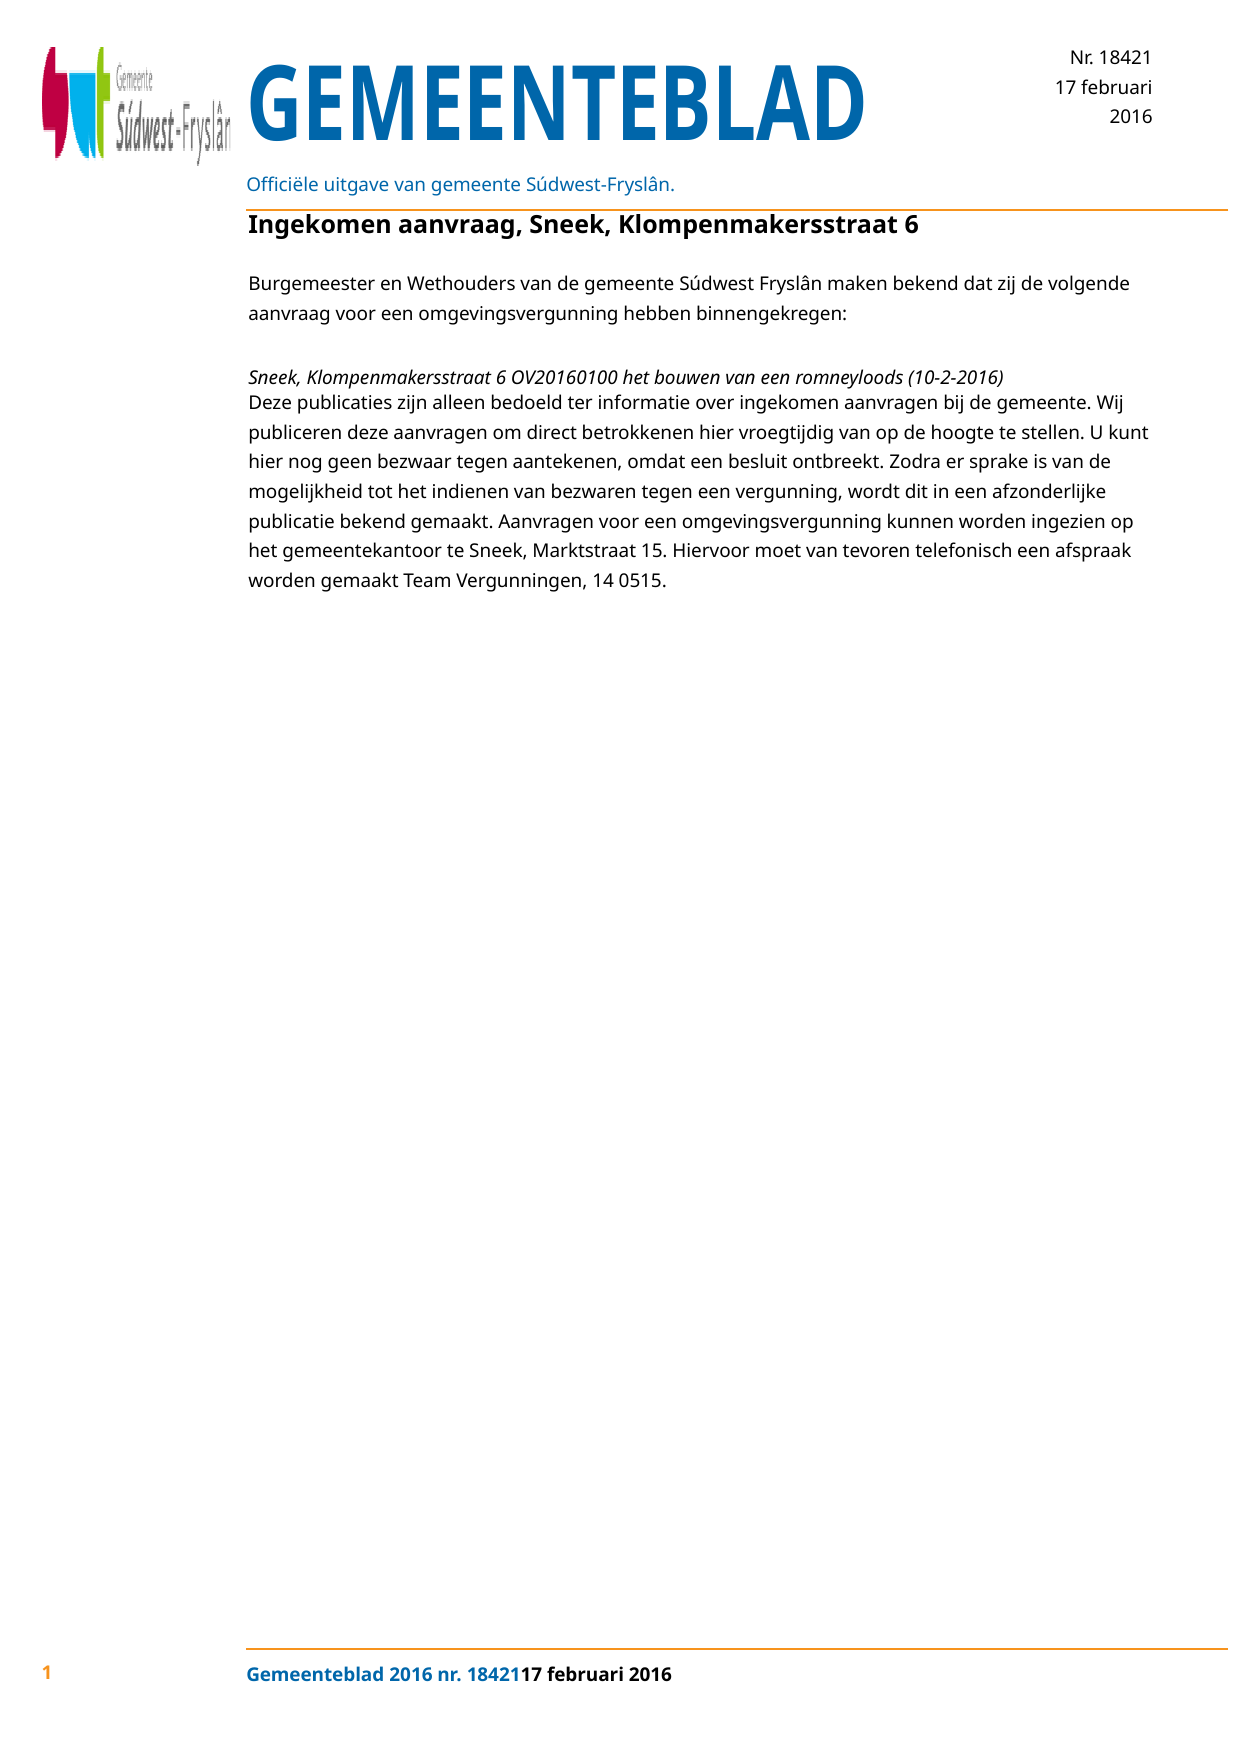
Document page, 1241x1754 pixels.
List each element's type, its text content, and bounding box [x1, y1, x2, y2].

text Deze publicaties zijn alleen bedoeld ter informatie over ingekomen aanvragen bij de gemeente. Wij publiceren deze aanvragen om direct betrokkenen hier vroegtijdig van op de hoogte te stellen. U kunt hier nog geen bezwaar tegen aantekenen, omdat een besluit ontbreekt. Zodra er sprake is van de mogelijkheid tot het indienen van bezwaren tegen een vergunning, wordt dit in een afzonderlijke publicatie bekend gemaakt. Aanvragen voor een omgevingsvergunning kunnen worden ingezien op het gemeentekantoor te Sneek, Marktstraat 15. Hiervoor moet van tevoren telefonisch een afspraak worden gemaakt Team Vergunningen, 14 0515. [248, 389, 1152, 593]
text Ingekomen aanvraag, Sneek, Klompenmakersstraat 6 [248, 211, 1152, 241]
text Sneek, Klompenmakersstraat 6 OV20160100 het bouwen van een romneyloods (10-2-2016) [248, 364, 1152, 389]
text Burgemeester en Wethouders van de gemeente Súdwest Fryslân maken bekend dat zij de volgende aanvraag voor een omgevingsvergunning hebben binnengekregen: [248, 270, 1152, 326]
picture [41, 47, 231, 172]
